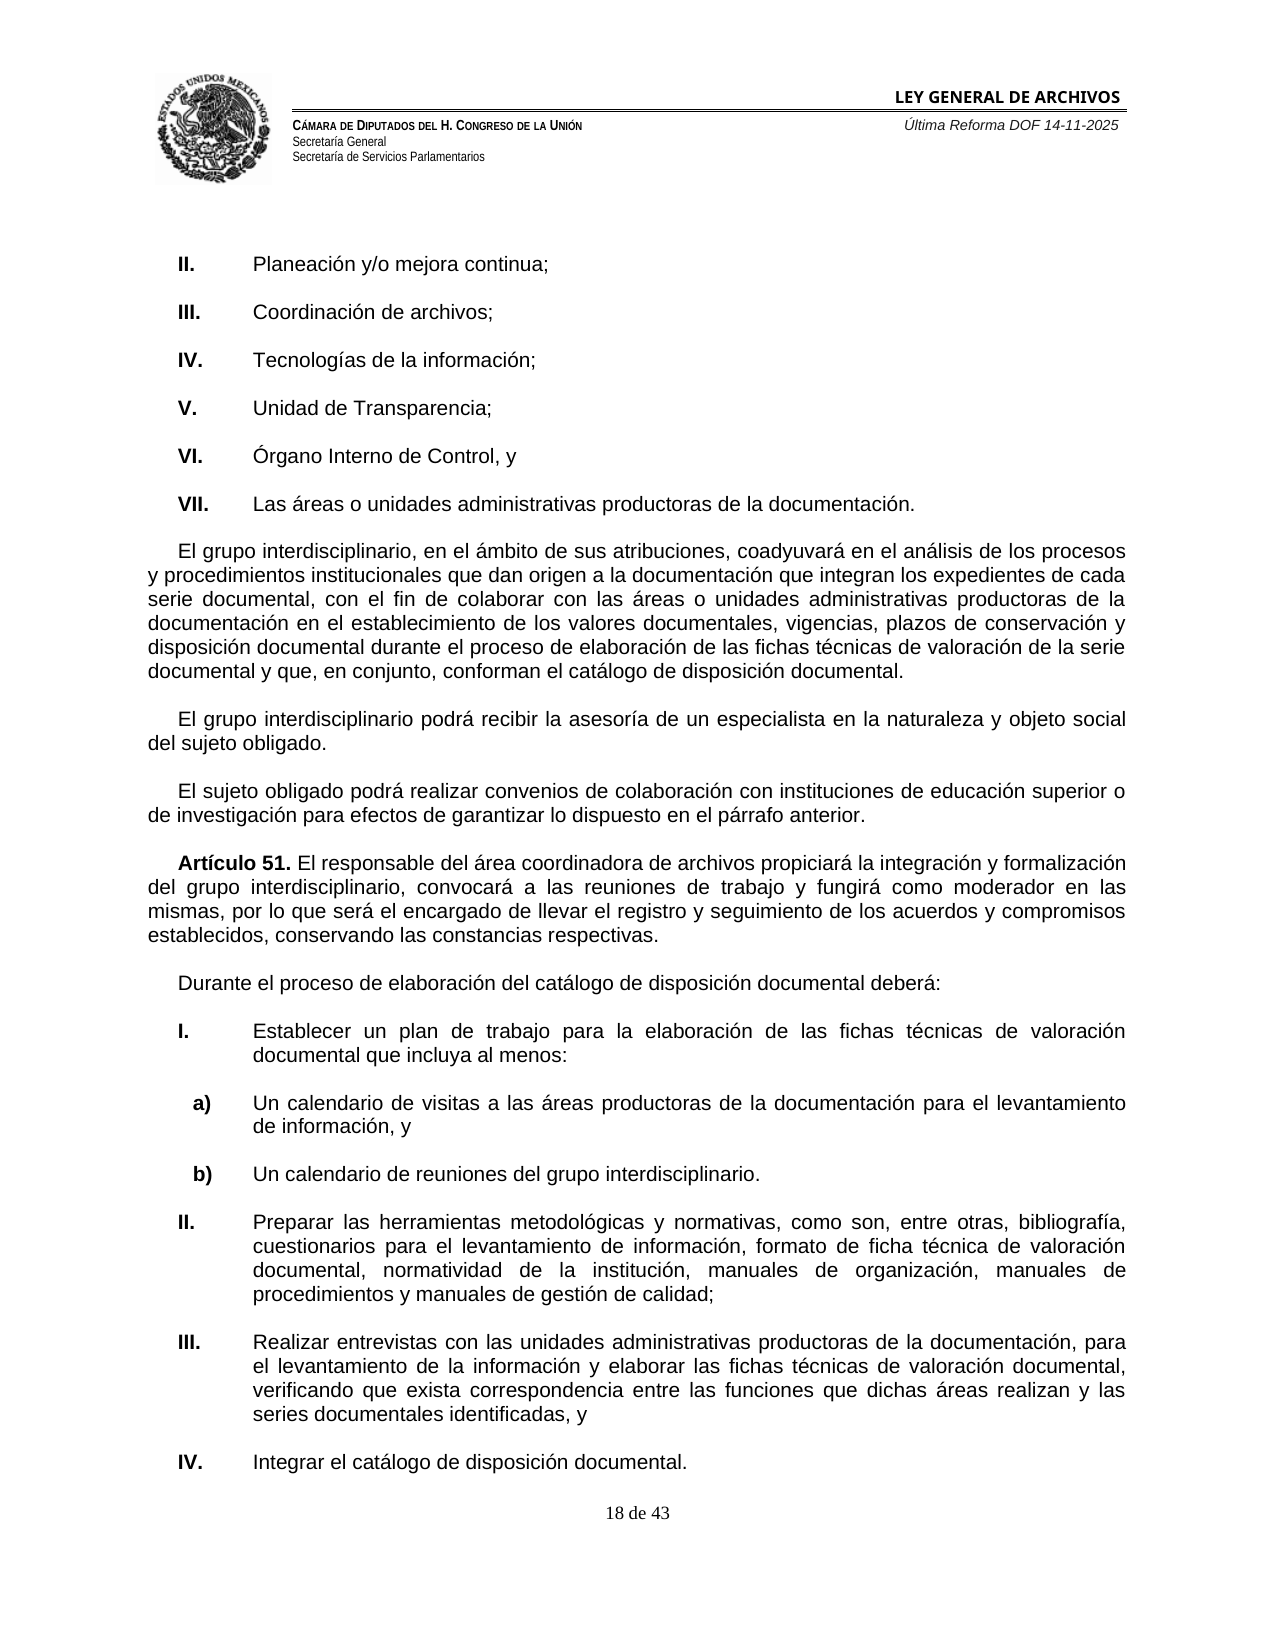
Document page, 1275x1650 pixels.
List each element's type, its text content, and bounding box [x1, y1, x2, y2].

text V. Unidad de Transparencia; [178, 396, 1127, 419]
text IV. Tecnologías de la información; [178, 348, 1127, 372]
text a) Un calendario de visitas a las áreas productoras de la documentación para el levantamiento de información, y [193, 1090, 1127, 1138]
text II. Planeación y/o mejora continua; [178, 252, 1127, 276]
text Artículo 51. El responsable del área coordinadora de archivos propiciará la integración y formalización del grupo interdisciplinario, convocará a las reuniones de trabajo y fungirá como moderador en las mismas, por lo que será el encargado de llevar el registro y seguimiento de los acuerdos y compromisos establecidos, conservando las constancias respectivas. [148, 851, 1127, 947]
text III. Coordinación de archivos; [178, 300, 1127, 324]
text II. Preparar las herramientas metodológicas y normativas, como son, entre otras, bibliografía, cuestionarios para el levantamiento de información, formato de ficha técnica de valoración documental, normatividad de la institución, manuales de organización, manuales de procedimientos y manuales de gestión de calidad; [178, 1210, 1127, 1306]
text b) Un calendario de reuniones del grupo interdisciplinario. [193, 1162, 1127, 1186]
text III. Realizar entrevistas con las unidades administrativas productoras de la documentación, para el levantamiento de la información y elaborar las fichas técnicas de valoración documental, verificando que exista correspondencia entre las funciones que dichas áreas realizan y las series documentales identificadas, y [178, 1330, 1127, 1426]
text Durante el proceso de elaboración del catálogo de disposición documental deberá: [148, 971, 1127, 994]
text VI. Órgano Interno de Control, y [178, 443, 1127, 467]
text I. Establecer un plan de trabajo para la elaboración de las fichas técnicas de valoración documental que incluya al menos: [178, 1018, 1127, 1066]
text IV. Integrar el catálogo de disposición documental. [178, 1450, 1127, 1474]
text El grupo interdisciplinario podrá recibir la asesoría de un especialista en la naturaleza y objeto social del sujeto obligado. [148, 707, 1127, 755]
text El grupo interdisciplinario, en el ámbito de sus atribuciones, coadyuvará en el análisis de los procesos y procedimientos institucionales que dan origen a la documentación que integran los expedientes de cada serie documental, con el fin de colaborar con las áreas o unidades administrativas productoras de la documentación en el establecimiento de los valores documentales, vigencias, plazos de conservación y disposición documental durante el proceso de elaboración de las fichas técnicas de valoración de la serie documental y que, en conjunto, conforman el catálogo de disposición documental. [148, 539, 1127, 683]
text VII. Las áreas o unidades administrativas productoras de la documentación. [178, 491, 1127, 515]
text El sujeto obligado podrá realizar convenios de colaboración con instituciones de educación superior o de investigación para efectos de garantizar lo dispuesto en el párrafo anterior. [148, 779, 1127, 827]
